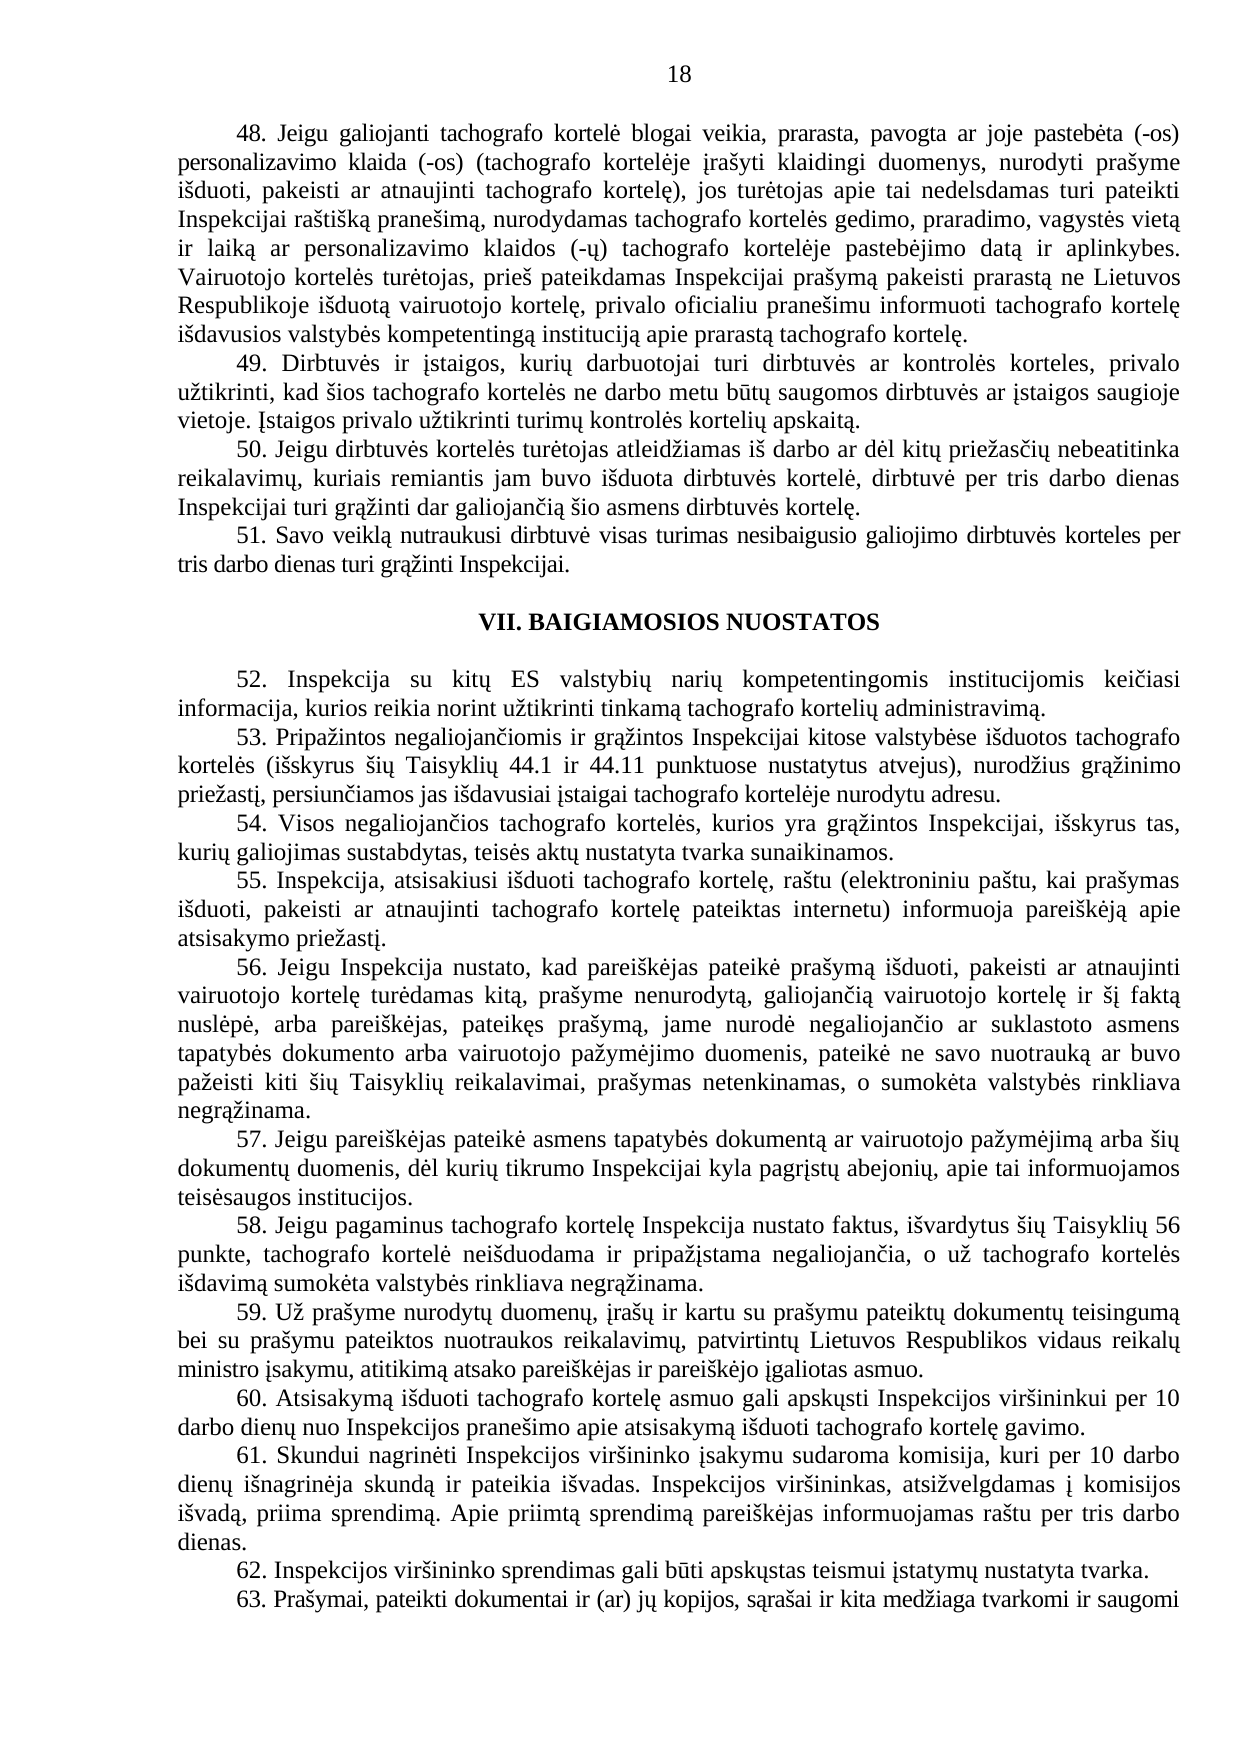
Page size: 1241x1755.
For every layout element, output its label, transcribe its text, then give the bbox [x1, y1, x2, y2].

text 51. Savo veiklą nutraukusi dirbtuvė visas turimas nesibaigusio galiojimo dirbtuvės korteles per tris darbo dienas turi grąžinti Inspekcijai. [177, 521, 1181, 578]
text 61. Skundui nagrinėti Inspekcijos viršininko įsakymu sudaroma komisija, kuri per 10 darbo dienų išnagrinėja skundą ir pateikia išvadas. Inspekcijos viršininkas, atsižvelgdamas į komisijos išvadą, priima sprendimą. Apie priimtą sprendimą pareiškėjas informuojamas raštu per tris darbo dienas. [177, 1441, 1181, 1556]
text 52. Inspekcija su kitų ES valstybių narių kompetentingomis institucijomis keičiasi informacija, kurios reikia norint užtikrinti tinkamą tachografo kortelių administravimą. [177, 664, 1181, 722]
text VII. BAIGIAMOSIOS NUOSTATOS [177, 607, 1181, 636]
text 63. Prašymai, pateikti dokumentai ir (ar) jų kopijos, sąrašai ir kita medžiaga tvarkomi ir saugomi [177, 1584, 1181, 1613]
text 56. Jeigu Inspekcija nustato, kad pareiškėjas pateikė prašymą išduoti, pakeisti ar atnaujinti vairuotojo kortelę turėdamas kitą, prašyme nenurodytą, galiojančią vairuotojo kortelę ir šį faktą nuslėpė, arba pareiškėjas, pateikęs prašymą, jame nurodė negaliojančio ar suklastoto asmens tapatybės dokumento arba vairuotojo pažymėjimo duomenis, pateikė ne savo nuotrauką ar buvo pažeisti kiti šių Taisyklių reikalavimai, prašymas netenkinamas, o sumokėta valstybės rinkliava negrąžinama. [177, 952, 1181, 1124]
text 58. Jeigu pagaminus tachografo kortelę Inspekcija nustato faktus, išvardytus šių Taisyklių 56 punkte, tachografo kortelė neišduodama ir pripažįstama negaliojančia, o už tachografo kortelės išdavimą sumokėta valstybės rinkliava negrąžinama. [177, 1211, 1181, 1297]
text 59. Už prašyme nurodytų duomenų, įrašų ir kartu su prašymu pateiktų dokumentų teisingumą bei su prašymu pateiktos nuotraukos reikalavimų, patvirtintų Lietuvos Respublikos vidaus reikalų ministro įsakymu, atitikimą atsako pareiškėjas ir pareiškėjo įgaliotas asmuo. [177, 1297, 1181, 1383]
text 50. Jeigu dirbtuvės kortelės turėtojas atleidžiamas iš darbo ar dėl kitų priežasčių nebeatitinka reikalavimų, kuriais remiantis jam buvo išduota dirbtuvės kortelė, dirbtuvė per tris darbo dienas Inspekcijai turi grąžinti dar galiojančią šio asmens dirbtuvės kortelę. [177, 434, 1181, 521]
text 54. Visos negaliojančios tachografo kortelės, kurios yra grąžintos Inspekcijai, išskyrus tas, kurių galiojimas sustabdytas, teisės aktų nustatyta tvarka sunaikinamos. [177, 808, 1181, 866]
text 49. Dirbtuvės ir įstaigos, kurių darbuotojai turi dirbtuvės ar kontrolės korteles, privalo užtikrinti, kad šios tachografo kortelės ne darbo metu būtų saugomos dirbtuvės ar įstaigos saugioje vietoje. Įstaigos privalo užtikrinti turimų kontrolės kortelių apskaitą. [177, 348, 1181, 434]
text 57. Jeigu pareiškėjas pateikė asmens tapatybės dokumentą ar vairuotojo pažymėjimą arba šių dokumentų duomenis, dėl kurių tikrumo Inspekcijai kyla pagrįstų abejonių, apie tai informuojamos teisėsaugos institucijos. [177, 1124, 1181, 1211]
text 53. Pripažintos negaliojančiomis ir grąžintos Inspekcijai kitose valstybėse išduotos tachografo kortelės (išskyrus šių Taisyklių 44.1 ir 44.11 punktuose nustatytus atvejus), nurodžius grąžinimo priežastį, persiunčiamos jas išdavusiai įstaigai tachografo kortelėje nurodytu adresu. [177, 722, 1181, 808]
text 62. Inspekcijos viršininko sprendimas gali būti apskųstas teismui įstatymų nustatyta tvarka. [177, 1556, 1181, 1584]
text 48. Jeigu galiojanti tachografo kortelė blogai veikia, prarasta, pavogta ar joje pastebėta (-os) personalizavimo klaida (-os) (tachografo kortelėje įrašyti klaidingi duomenys, nurodyti prašyme išduoti, pakeisti ar atnaujinti tachografo kortelę), jos turėtojas apie tai nedelsdamas turi pateikti Inspekcijai raštišką pranešimą, nurodydamas tachografo kortelės gedimo, praradimo, vagystės vietą ir laiką ar personalizavimo klaidos (-ų) tachografo kortelėje pastebėjimo datą ir aplinkybes. Vairuotojo kortelės turėtojas, prieš pateikdamas Inspekcijai prašymą pakeisti prarastą ne Lietuvos Respublikoje išduotą vairuotojo kortelę, privalo oficialiu pranešimu informuoti tachografo kortelę išdavusios valstybės kompetentingą instituciją apie prarastą tachografo kortelę. [177, 118, 1181, 348]
text 55. Inspekcija, atsisakiusi išduoti tachografo kortelę, raštu (elektroniniu paštu, kai prašymas išduoti, pakeisti ar atnaujinti tachografo kortelę pateiktas internetu) informuoja pareiškėją apie atsisakymo priežastį. [177, 866, 1181, 952]
text 60. Atsisakymą išduoti tachografo kortelę asmuo gali apskųsti Inspekcijos viršininkui per 10 darbo dienų nuo Inspekcijos pranešimo apie atsisakymą išduoti tachografo kortelę gavimo. [177, 1383, 1181, 1441]
